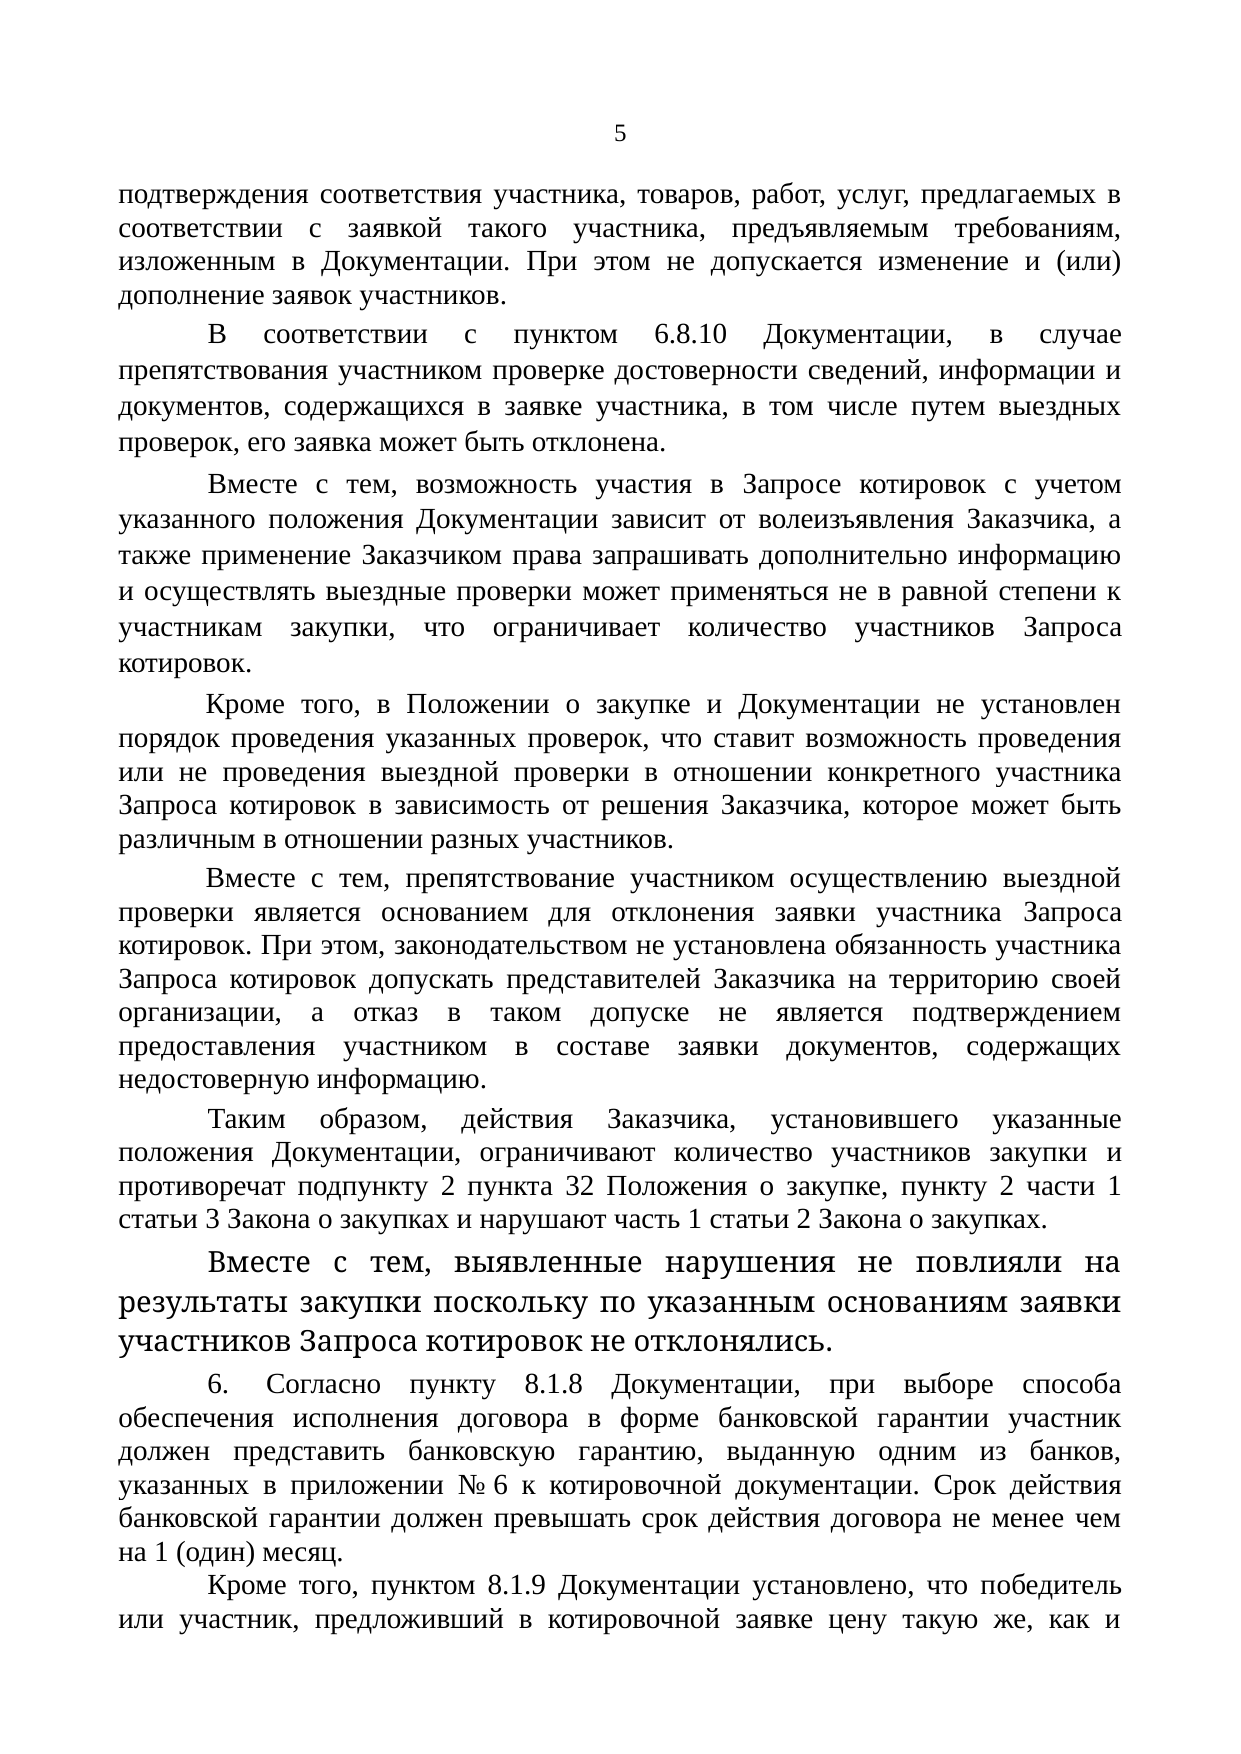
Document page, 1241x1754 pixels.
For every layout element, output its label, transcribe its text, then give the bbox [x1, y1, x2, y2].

text Кроме того, в Положении о закупке и Документации не установлен порядок проведения указанных проверок, что ставит возможность проведения или не проведения выездной проверки в отношении конкретного участника Запроса котировок в зависимость от решения Заказчика, которое может быть различным в отношении разных участников. [118, 687, 1122, 854]
text В соответствии с пунктом 6.8.10 Документации, в случае препятствования участником проверке достоверности сведений, информации и документов, содержащихся в заявке участника, в том числе путем выездных проверок, его заявка может быть отклонена. [118, 316, 1122, 457]
text Таким образом, действия Заказчика, установившего указанные положения Документации, ограничивают количество участников закупки и противоречат подпункту 2 пункта 32 Положения о закупке, пункту 2 части 1 статьи 3 Закона о закупках и нарушают часть 1 статьи 2 Закона о закупках. [118, 1101, 1122, 1235]
text Вместе с тем, выявленные нарушения не повлияли на результаты закупки поскольку по указанным основаниям заявки участников Запроса котировок не отклонялись. [118, 1241, 1122, 1360]
text Вместе с тем, возможность участия в Запросе котировок с учетом указанного положения Документации зависит от волеизъявления Заказчика, а также применение Заказчиком права запрашивать дополнительно информацию и осуществлять выездные проверки может применяться не в равной степени к участникам закупки, что ограничивает количество участников Запроса котировок. [118, 466, 1122, 678]
text Вместе с тем, препятствование участником осуществлению выездной проверки является основанием для отклонения заявки участника Запроса котировок. При этом, законодательством не установлена обязанность участника Запроса котировок допускать представителей Заказчика на территорию своей организации, а отказ в таком допуске не является подтверждением предоставления участником в составе заявки документов, содержащих недостоверную информацию. [118, 860, 1122, 1095]
text подтверждения соответствия участника, товаров, работ, услуг, предлагаемых в соответствии с заявкой такого участника, предъявляемым требованиям, изложенным в Документации. При этом не допускается изменение и (или) дополнение заявок участников. [118, 176, 1122, 311]
text Кроме того, пунктом 8.1.9 Документации установлено, что победитель или участник, предложивший в котировочной заявке цену такую же, как и [118, 1567, 1122, 1634]
text 6. Согласно пункту 8.1.8 Документации, при выборе способа обеспечения исполнения договора в форме банковской гарантии участник должен представить банковскую гарантию, выданную одним из банков, указанных в приложении № 6 к котировочной документации. Срок действия банковской гарантии должен превышать срок действия договора не менее чем на 1 (один) месяц. [118, 1366, 1122, 1567]
